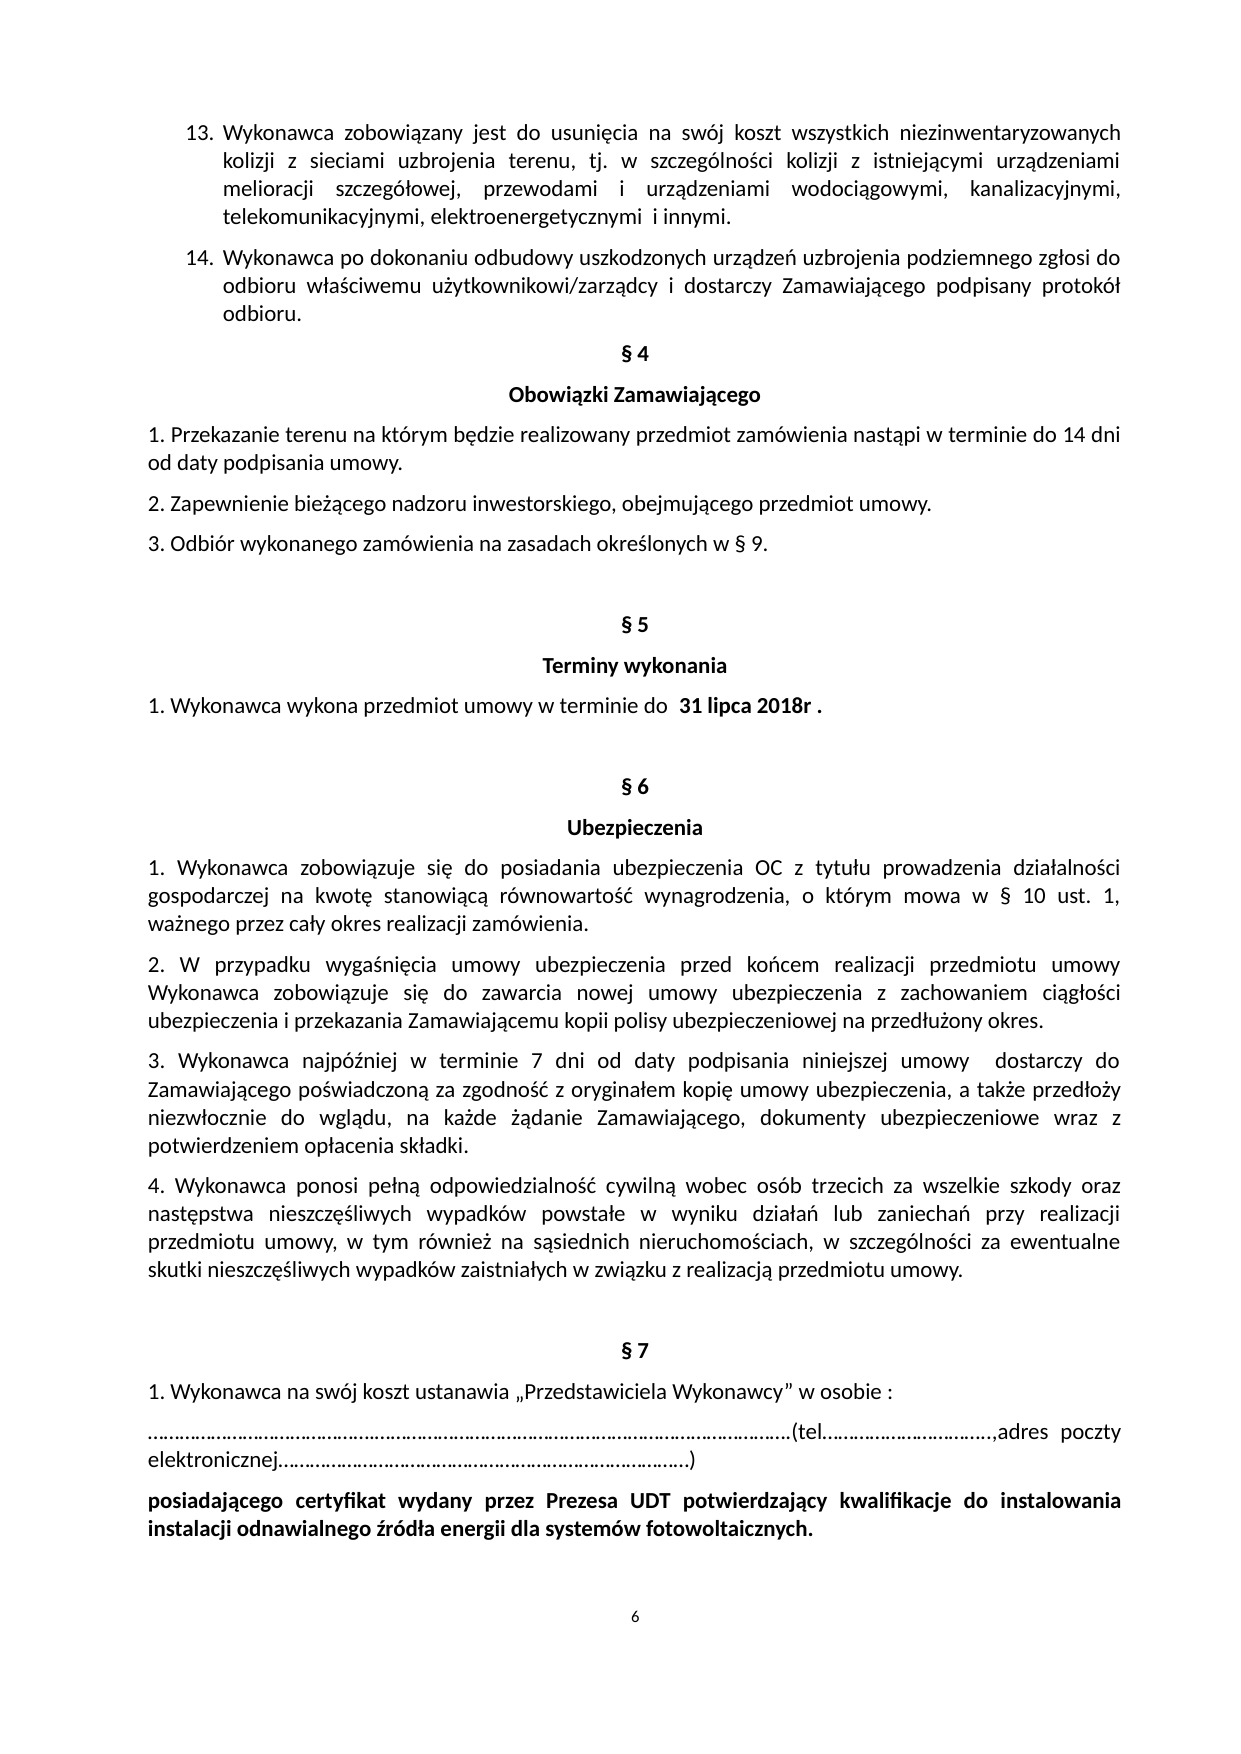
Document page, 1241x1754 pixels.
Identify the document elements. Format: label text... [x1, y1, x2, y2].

text 1. Przekazanie terenu na którym będzie realizowany przedmiot zamówienia nastąpi w terminie do 14 dni od daty podpisania umowy. [148, 420, 1122, 476]
text § 7 [148, 1336, 1122, 1364]
text …………………………………….…………………………………………………………………….(tel…………………………..,adres poczty elektronicznej……………………………………………………………………) [148, 1417, 1122, 1473]
list Wykonawca zobowiązany jest do usunięcia na swój koszt wszystkich niezinwentaryzowanych kolizji z sieciami uzbrojenia terenu, tj. w szczególności kolizji z istniejącymi urządzeniami melioracji szczegółowej, przewodami i urządzeniami wodociągowymi, kanalizacyjnymi, telekomunikacyjnymi, elektroenergetycznymi i innymi. [185, 118, 1122, 230]
text 2. Zapewnienie bieżącego nadzoru inwestorskiego, obejmującego przedmiot umowy. [148, 489, 1122, 517]
text § 5 [148, 610, 1122, 638]
text 1. Wykonawca na swój koszt ustanawia „Przedstawiciela Wykonawcy” w osobie : [148, 1377, 1122, 1405]
text 2. W przypadku wygaśnięcia umowy ubezpieczenia przed końcem realizacji przedmiotu umowy Wykonawca zobowiązuje się do zawarcia nowej umowy ubezpieczenia z zachowaniem ciągłości ubezpieczenia i przekazania Zamawiającemu kopii polisy ubezpieczeniowej na przedłużony okres. [148, 950, 1122, 1034]
text § 6 [148, 772, 1122, 801]
text 1. Wykonawca wykona przedmiot umowy w terminie do 31 lipca 2018r . [148, 691, 1122, 719]
text § 4 [148, 339, 1122, 367]
text Terminy wykonania [148, 651, 1122, 679]
text 3. Odbiór wykonanego zamówienia na zasadach określonych w § 9. [148, 529, 1122, 557]
text 1. Wykonawca zobowiązuje się do posiadania ubezpieczenia OC z tytułu prowadzenia działalności gospodarczej na kwotę stanowiącą równowartość wynagrodzenia, o którym mowa w § 10 ust. 1, ważnego przez cały okres realizacji zamówienia. [148, 853, 1122, 938]
list Wykonawca po dokonaniu odbudowy uszkodzonych urządzeń uzbrojenia podziemnego zgłosi do odbioru właściwemu użytkownikowi/zarządcy i dostarczy Zamawiającego podpisany protokół odbioru. [185, 243, 1122, 327]
text Obowiązki Zamawiającego [148, 380, 1122, 408]
text 3. Wykonawca najpóźniej w terminie 7 dni od daty podpisania niniejszej umowy dostarczy do Zamawiającego poświadczoną za zgodność z oryginałem kopię umowy ubezpieczenia, a także przedłoży niezwłocznie do wglądu, na każde żądanie Zamawiającego, dokumenty ubezpieczeniowe wraz z potwierdzeniem opłacenia składki. [148, 1047, 1122, 1159]
text posiadającego certyfikat wydany przez Prezesa UDT potwierdzający kwalifikacje do instalowania instalacji odnawialnego źródła energii dla systemów fotowoltaicznych. [148, 1486, 1122, 1542]
text 4. Wykonawca ponosi pełną odpowiedzialność cywilną wobec osób trzecich za wszelkie szkody oraz następstwa nieszczęśliwych wypadków powstałe w wyniku działań lub zaniechań przy realizacji przedmiotu umowy, w tym również na sąsiednich nieruchomościach, w szczególności za ewentualne skutki nieszczęśliwych wypadków zaistniałych w związku z realizacją przedmiotu umowy. [148, 1171, 1122, 1283]
text Ubezpieczenia [148, 813, 1122, 841]
